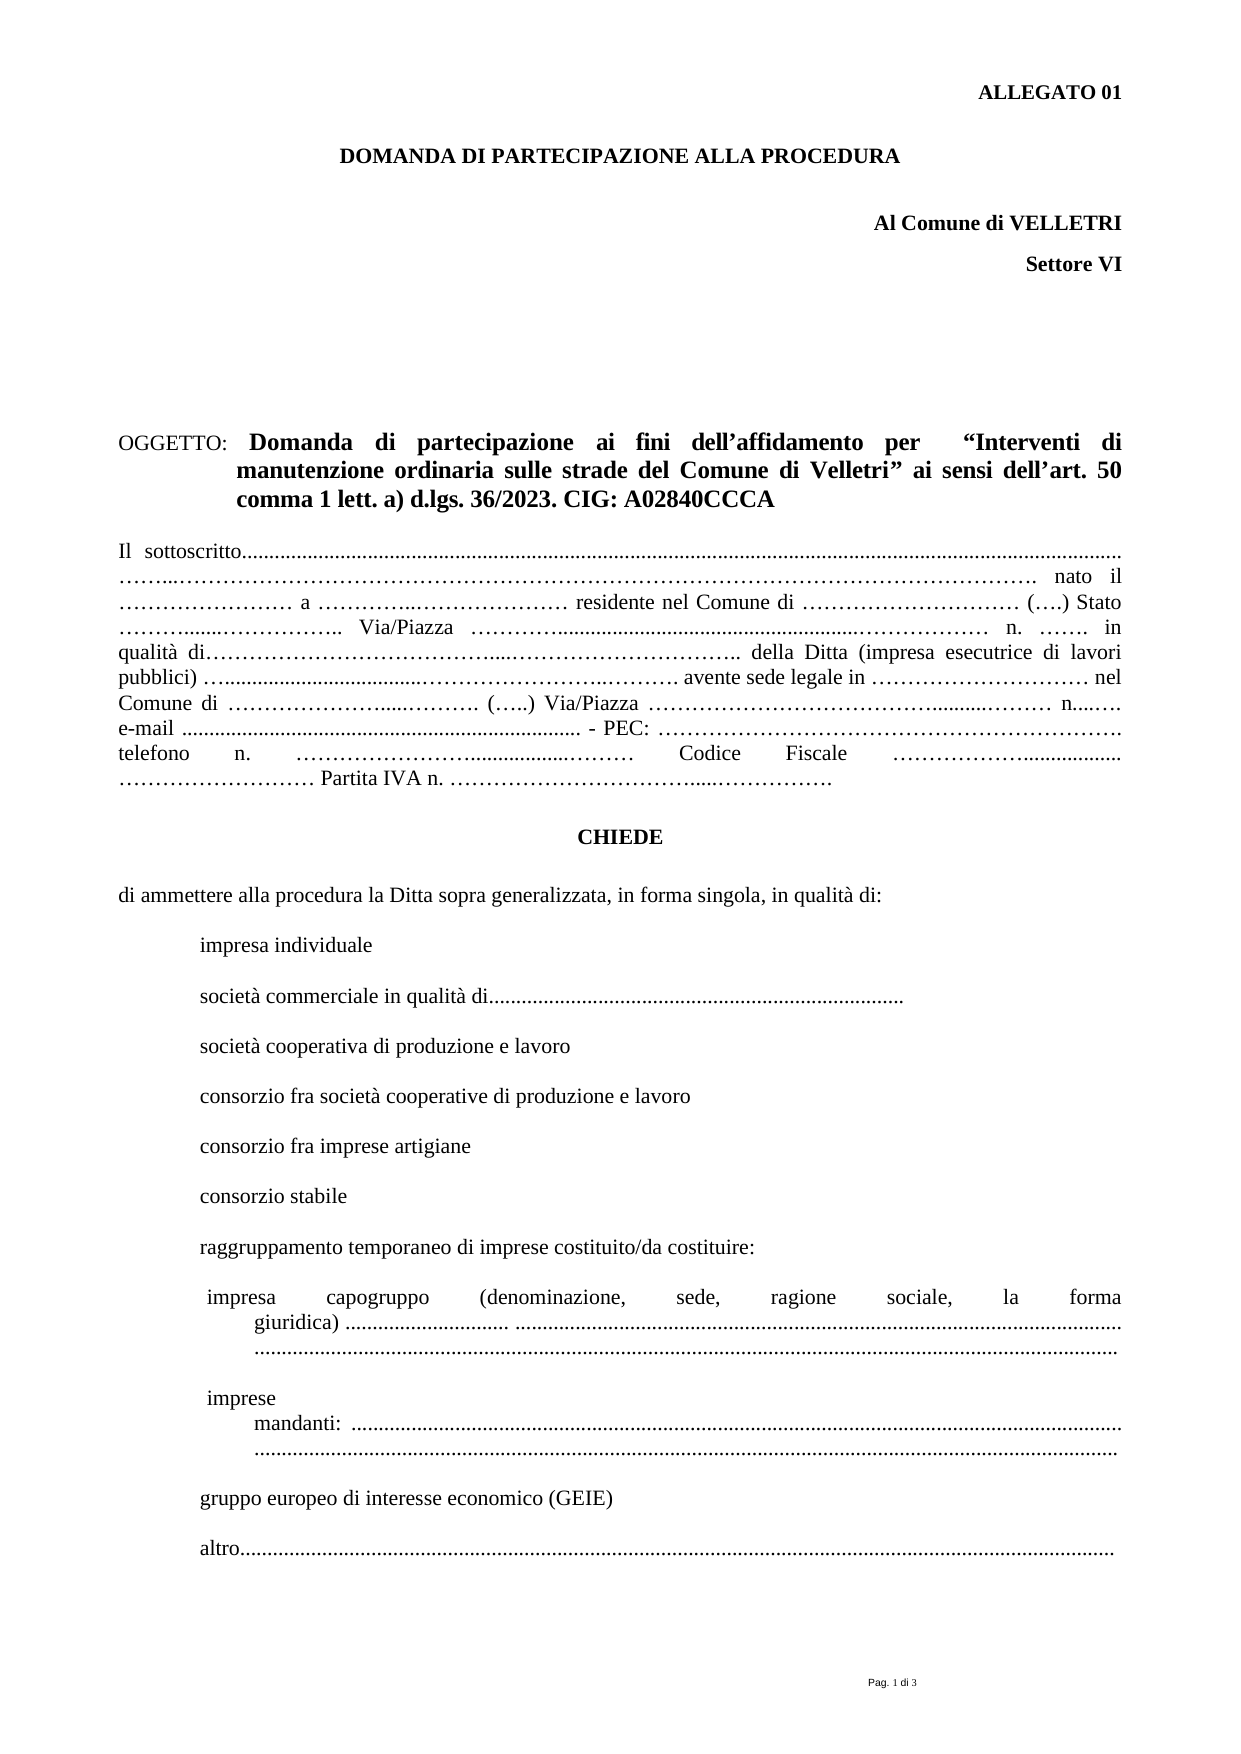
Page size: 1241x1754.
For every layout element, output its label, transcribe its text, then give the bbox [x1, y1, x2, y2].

text DOMANDA DI PARTECIPAZIONE ALLA PROCEDURA [118, 143, 1122, 168]
text OGGETTO: Domanda di partecipazione ai fini dell’affidamento per “Interventi di manutenzione ordinaria sulle strade del Comune di Velletri” ai sensi dell’art. 50 comma 1 lett. a) d.lgs. 36/2023. CIG: A02840CCCA [118, 427, 1122, 513]
text  gruppo europeo di interesse economico (GEIE) [177, 1485, 1122, 1510]
text  raggruppamento temporaneo di imprese costituito/da costituire: [177, 1234, 1122, 1259]
text  consorzio fra società cooperative di produzione e lavoro [177, 1083, 1122, 1108]
text Il sottoscritto................................................................................................................................................................. ……...………………………………………………………………………………………………………. nato il …………………… a …………..………………… residente nel Comune di ………………………… (….) Stato ……….......…………….. Via/Piazza ………….......................................................……………… n. ……. in qualità di…………………………………....………………………….. della Ditta (impresa esecutrice di lavori pubblici) …....................................……………………..………. avente sede legale in ………………………… nel Comune di ………………….....………. (…..) Via/Piazza …………………………………..........……… n....…. e-mail ......................................................................... - PEC: ………………………………………………………. telefono n. ……………………..................……… Codice Fiscale ………………..................……………………… Partita IVA n. …………………………….....……………. [118, 538, 1122, 790]
text di ammettere alla procedura la Ditta sopra generalizzata, in forma singola, in qualità di: [118, 882, 1122, 907]
text Al Comune di VELLETRI [118, 206, 1122, 235]
text  società cooperativa di produzione e lavoro [177, 1033, 1122, 1058]
text  consorzio fra imprese artigiane [177, 1133, 1122, 1158]
text CHIEDE [118, 824, 1122, 849]
text impresa capogruppo (denominazione, sede, ragione sociale, la forma giuridica) .............................. ............................................................................................................................................................................................................................................................................. [207, 1284, 1122, 1359]
text  altro................................................................................................................................................................ [177, 1535, 1122, 1561]
text  società commerciale in qualità di............................................................................ [177, 983, 1122, 1008]
text Settore VI [118, 247, 1122, 277]
text  impresa individuale [177, 932, 1122, 958]
text imprese mandanti: ........................................................................................................................................................................................................................................................................................................... [207, 1384, 1122, 1460]
text  consorzio stabile [177, 1183, 1122, 1209]
